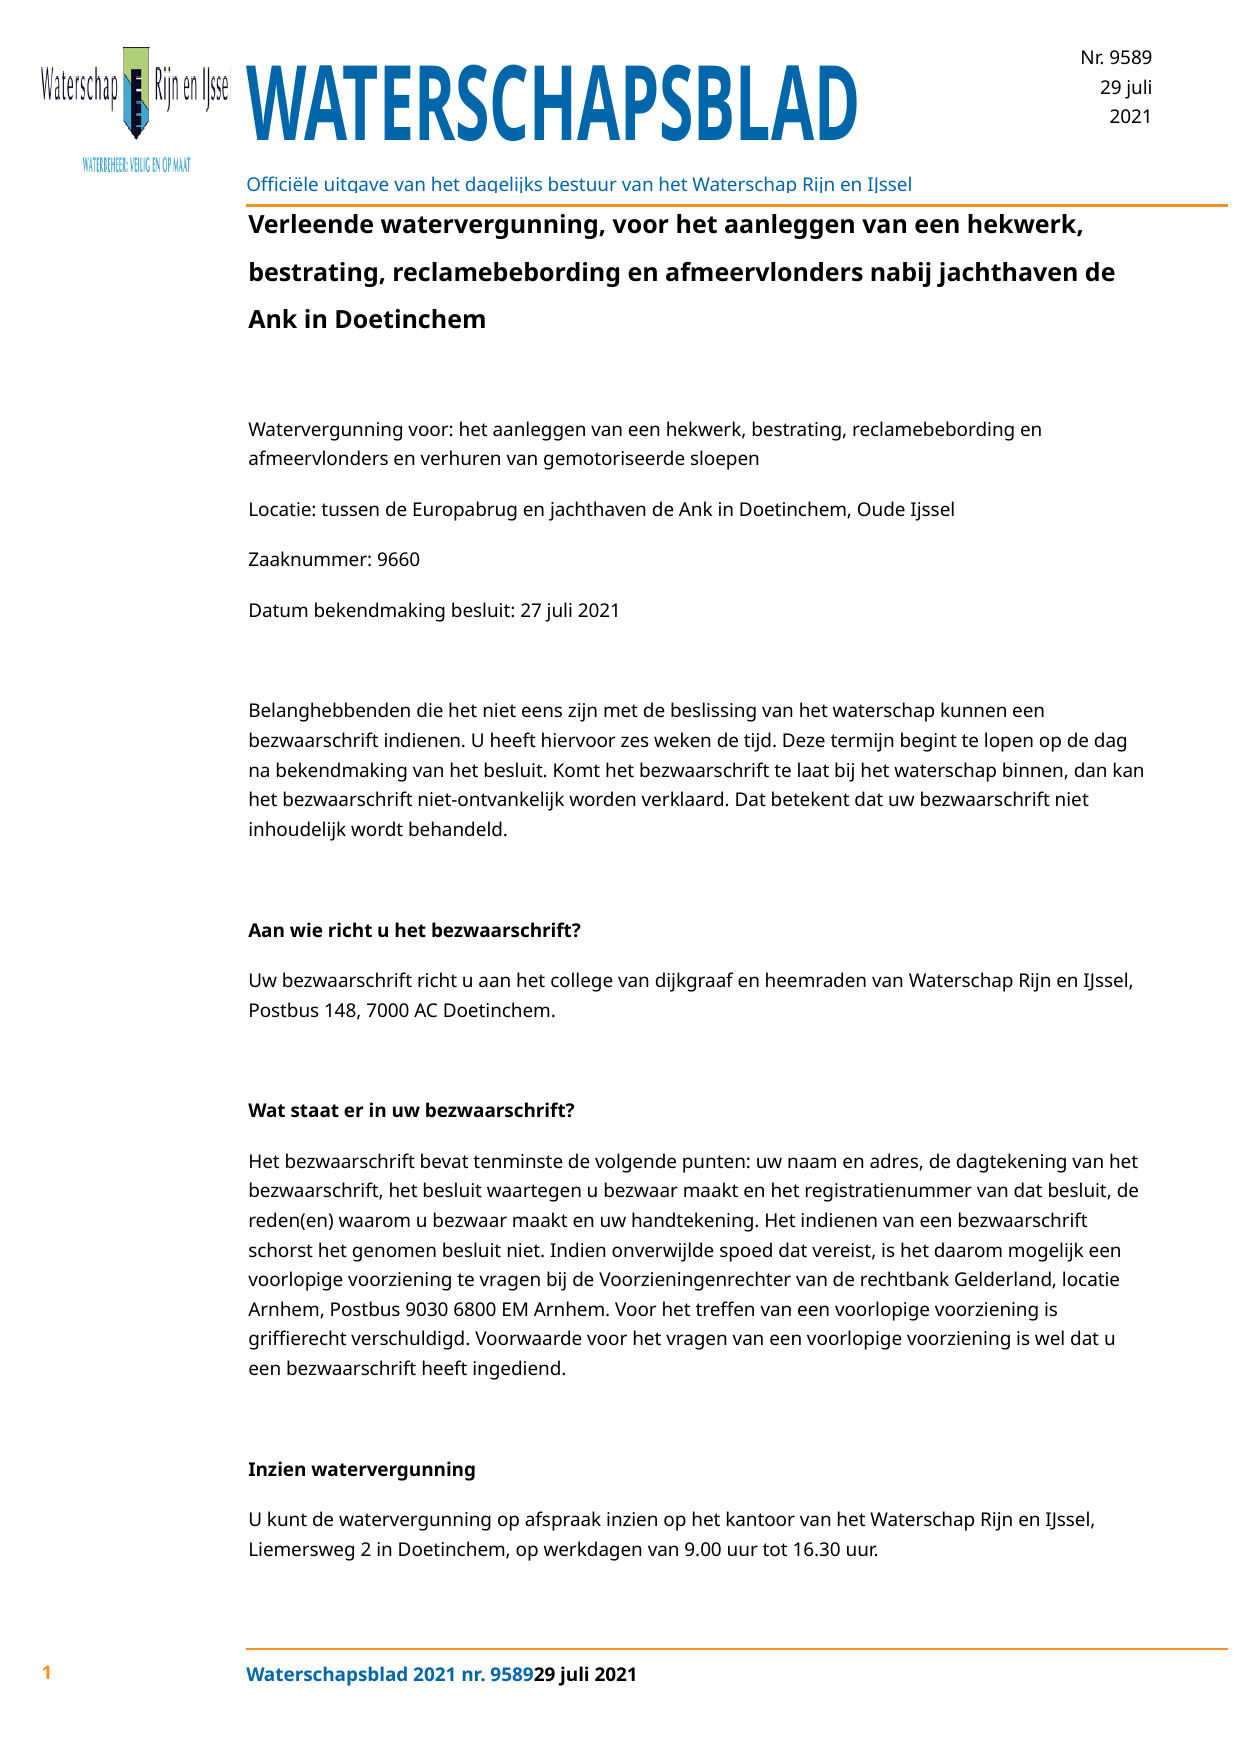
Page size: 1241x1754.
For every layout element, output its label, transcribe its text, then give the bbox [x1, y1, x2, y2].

text Watervergunning voor: het aanleggen van een hekwerk, bestrating, reclamebebording en afmeervlonders en verhuren van gemotoriseerde sloepen [248, 416, 1152, 471]
text U kunt de watervergunning op afspraak inzien op het kantoor van het Waterschap Rijn en IJssel, Liemersweg 2 in Doetinchem, op werkdagen van 9.00 uur tot 16.30 uur. [248, 1506, 1152, 1562]
text Zaaknummer: 9660 [248, 546, 1152, 572]
text Inzien watervergunning [248, 1456, 1152, 1482]
text Wat staat er in uw bezwaarschrift? [248, 1098, 1152, 1123]
text Locatie: tussen de Europabrug en jachthaven de Ank in Doetinchem, Oude Ijssel [248, 496, 1152, 522]
text Verleende watervergunning, voor het aanleggen van een hekwerk, bestrating, reclamebebording en afmeervlonders nabij jachthaven de Ank in Doetinchem [248, 207, 1152, 336]
picture [41, 47, 231, 172]
text Aan wie richt u het bezwaarschrift? [248, 917, 1152, 942]
text Datum bekendmaking besluit: 27 juli 2021 [248, 597, 1152, 622]
text Het bezwaarschrift bevat tenminste de volgende punten: uw naam en adres, de dagtekening van het bezwaarschrift, het besluit waartegen u bezwaar maakt en het registratienummer van dat besluit, de reden(en) waarom u bezwaar maakt en uw handtekening. Het indienen van een bezwaarschrift schorst het genomen besluit niet. Indien onverwijlde spoed dat vereist, is het daarom mogelijk een voorlopige voorziening te vragen bij de Voorzieningenrechter van de rechtbank Gelderland, locatie Arnhem, Postbus 9030 6800 EM Arnhem. Voor het treffen van een voorlopige voorziening is griffierecht verschuldigd. Voorwaarde voor het vragen van een voorlopige voorziening is wel dat u een bezwaarschrift heeft ingediend. [248, 1148, 1152, 1381]
text Belanghebbenden die het niet eens zijn met de beslissing van het waterschap kunnen een bezwaarschrift indienen. U heeft hiervoor zes weken de tijd. Deze termijn begint te lopen op de dag na bekendmaking van het besluit. Komt het bezwaarschrift te laat bij het waterschap binnen, dan kan het bezwaarschrift niet-ontvankelijk worden verklaard. Dat betekent dat uw bezwaarschrift niet inhoudelijk wordt behandeld. [248, 698, 1152, 842]
text Uw bezwaarschrift richt u aan het college van dijkgraaf en heemraden van Waterschap Rijn en IJssel, Postbus 148, 7000 AC Doetinchem. [248, 967, 1152, 1022]
